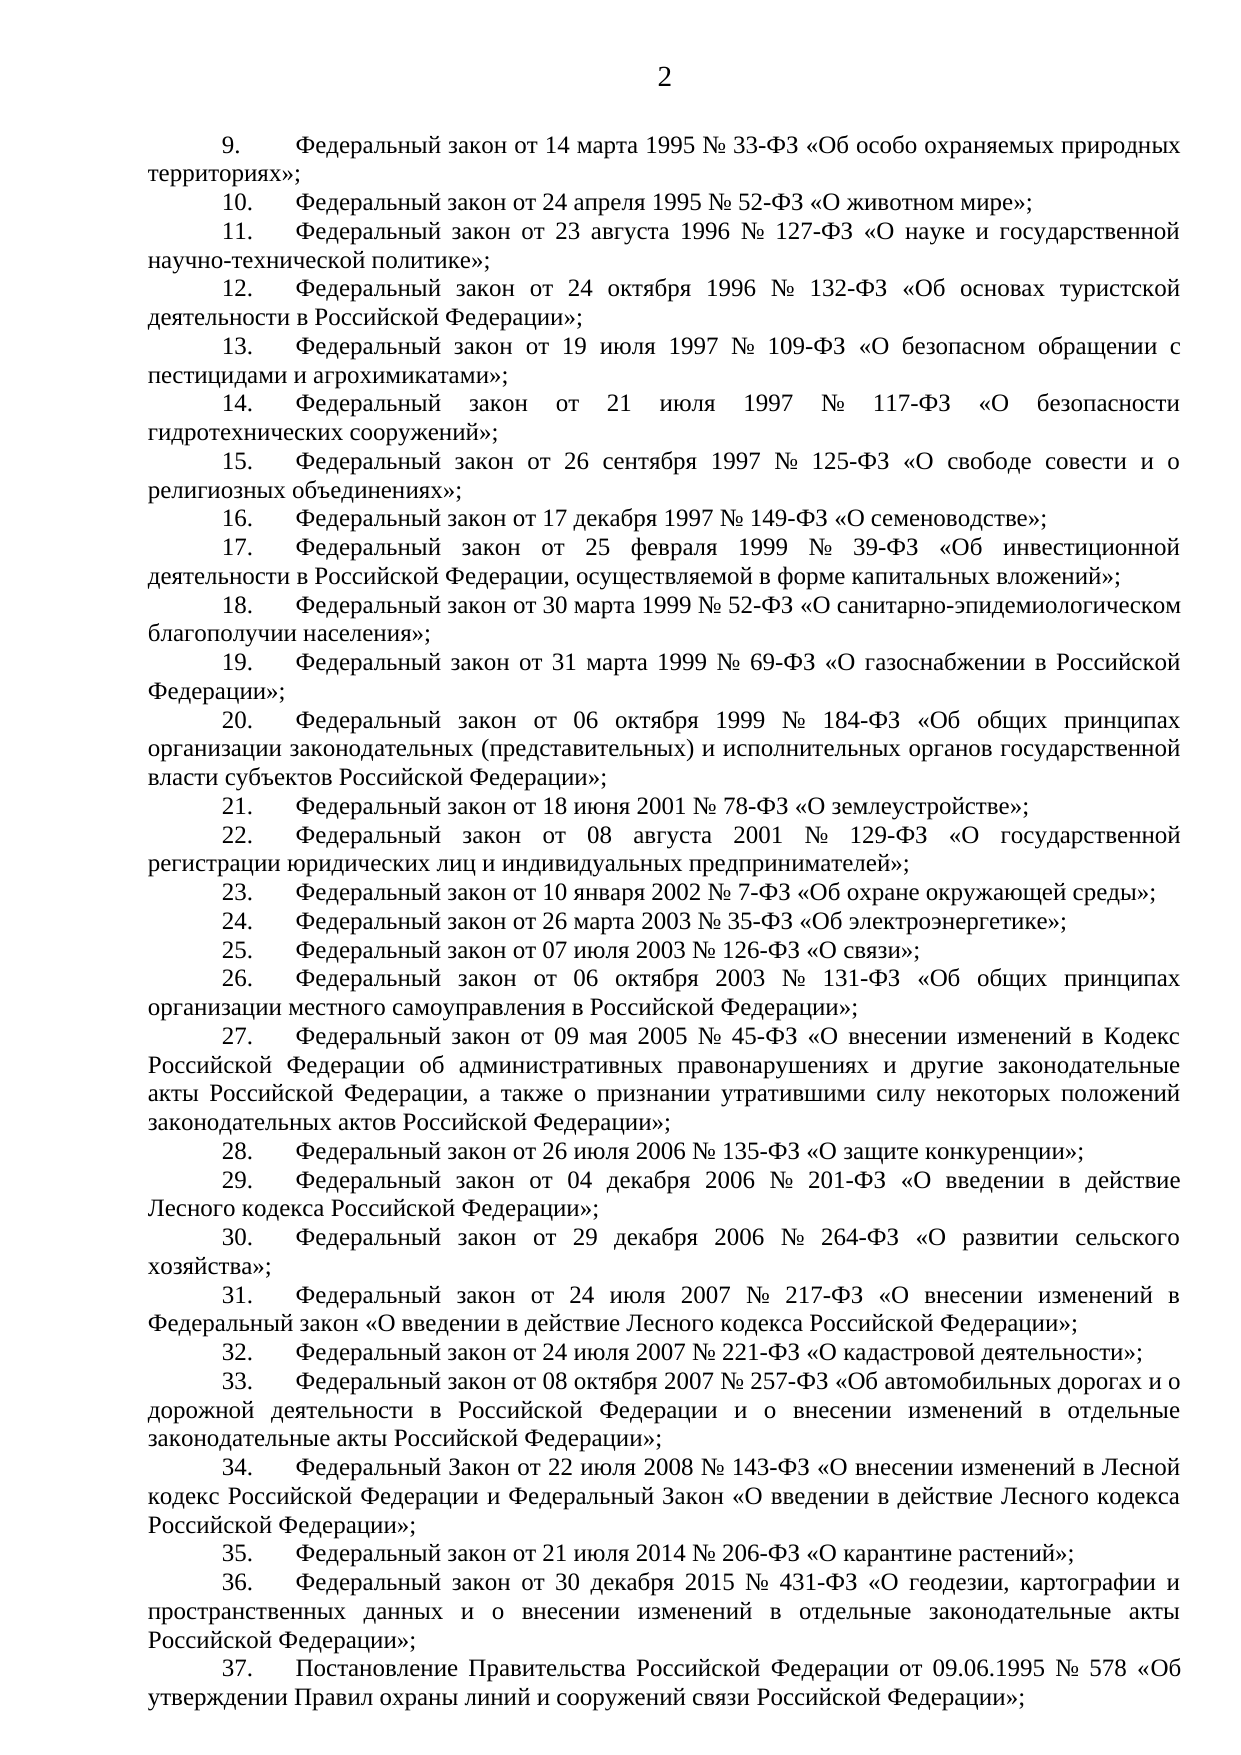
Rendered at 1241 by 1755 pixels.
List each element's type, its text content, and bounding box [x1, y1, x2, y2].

list Федеральный закон от 24 апреля 1995 № 52-ФЗ «О животном мире»; [148, 187, 1181, 216]
list Федеральный закон от 31 марта 1999 № 69-ФЗ «О газоснабжении в Российской Федерации»; [148, 647, 1181, 705]
list Федеральный закон от 21 июля 2014 № 206-ФЗ «О карантине растений»; [148, 1538, 1181, 1567]
list Федеральный закон от 26 сентября 1997 № 125-ФЗ «О свободе совести и о религиозных объединениях»; [148, 446, 1181, 503]
list Федеральный закон от 04 декабря 2006 № 201-ФЗ «О введении в действие Лесного кодекса Российской Федерации»; [148, 1165, 1181, 1222]
list Постановление Правительства Российской Федерации от 09.06.1995 № 578 «Об утверждении Правил охраны линий и сооружений связи Российской Федерации»; [148, 1653, 1181, 1711]
list Федеральный закон от 24 июля 2007 № 221-ФЗ «О кадастровой деятельности»; [148, 1337, 1181, 1366]
list Федеральный закон от 26 марта 2003 № 35-ФЗ «Об электроэнергетике»; [148, 906, 1181, 935]
list Федеральный закон от 06 октября 1999 № 184-ФЗ «Об общих принципах организации законодательных (представительных) и исполнительных органов государственной власти субъектов Российской Федерации»; [148, 705, 1181, 791]
list Федеральный закон от 09 мая 2005 № 45-ФЗ «О внесении изменений в Кодекс Российской Федерации об административных правонарушениях и другие законодательные акты Российской Федерации, а также о признании утратившими силу некоторых положений законодательных актов Российской Федерации»; [148, 1021, 1181, 1136]
list Федеральный закон от 23 августа 1996 № 127-ФЗ «О науке и государственной научно-технической политике»; [148, 216, 1181, 273]
list Федеральный закон от 21 июля 1997 № 117-ФЗ «О безопасности гидротехнических сооружений»; [148, 388, 1181, 446]
list Федеральный закон от 14 марта 1995 № 33-ФЗ «Об особо охраняемых природных территориях»; [148, 130, 1181, 187]
list Федеральный закон от 25 февраля 1999 № 39-ФЗ «Об инвестиционной деятельности в Российской Федерации, осуществляемой в форме капитальных вложений»; [148, 532, 1181, 590]
list Федеральный закон от 24 октября 1996 № 132-ФЗ «Об основах туристской деятельности в Российской Федерации»; [148, 273, 1181, 331]
list Федеральный закон от 18 июня 2001 № 78-ФЗ «О землеустройстве»; [148, 791, 1181, 820]
list Федеральный закон от 08 августа 2001 № 129-ФЗ «О государственной регистрации юридических лиц и индивидуальных предпринимателей»; [148, 820, 1181, 877]
list Федеральный закон от 24 июля 2007 № 217-ФЗ «О внесении изменений в Федеральный закон «О введении в действие Лесного кодекса Российской Федерации»; [148, 1280, 1181, 1337]
list Федеральный закон от 06 октября 2003 № 131-ФЗ «Об общих принципах организации местного самоуправления в Российской Федерации»; [148, 963, 1181, 1021]
list Федеральный Закон от 22 июля 2008 № 143-ФЗ «О внесении изменений в Лесной кодекс Российской Федерации и Федеральный Закон «О введении в действие Лесного кодекса Российской Федерации»; [148, 1452, 1181, 1538]
list Федеральный закон от 30 декабря 2015 № 431-ФЗ «О геодезии, картографии и пространственных данных и о внесении изменений в отдельные законодательные акты Российской Федерации»; [148, 1567, 1181, 1653]
list Федеральный закон от 07 июля 2003 № 126-ФЗ «О связи»; [148, 935, 1181, 963]
list Федеральный закон от 19 июля 1997 № 109-ФЗ «О безопасном обращении с пестицидами и агрохимикатами»; [148, 331, 1181, 388]
list Федеральный закон от 17 декабря 1997 № 149-ФЗ «О семеноводстве»; [148, 503, 1181, 532]
list Федеральный закон от 08 октября 2007 № 257-ФЗ «Об автомобильных дорогах и о дорожной деятельности в Российской Федерации и о внесении изменений в отдельные законодательные акты Российской Федерации»; [148, 1366, 1181, 1452]
list Федеральный закон от 10 января 2002 № 7-ФЗ «Об охране окружающей среды»; [148, 877, 1181, 906]
list Федеральный закон от 26 июля 2006 № 135-ФЗ «О защите конкуренции»; [148, 1136, 1181, 1165]
list Федеральный закон от 30 марта 1999 № 52-ФЗ «О санитарно-эпидемиологическом благополучии населения»; [148, 590, 1181, 647]
list Федеральный закон от 29 декабря 2006 № 264-ФЗ «О развитии сельского хозяйства»; [148, 1222, 1181, 1280]
